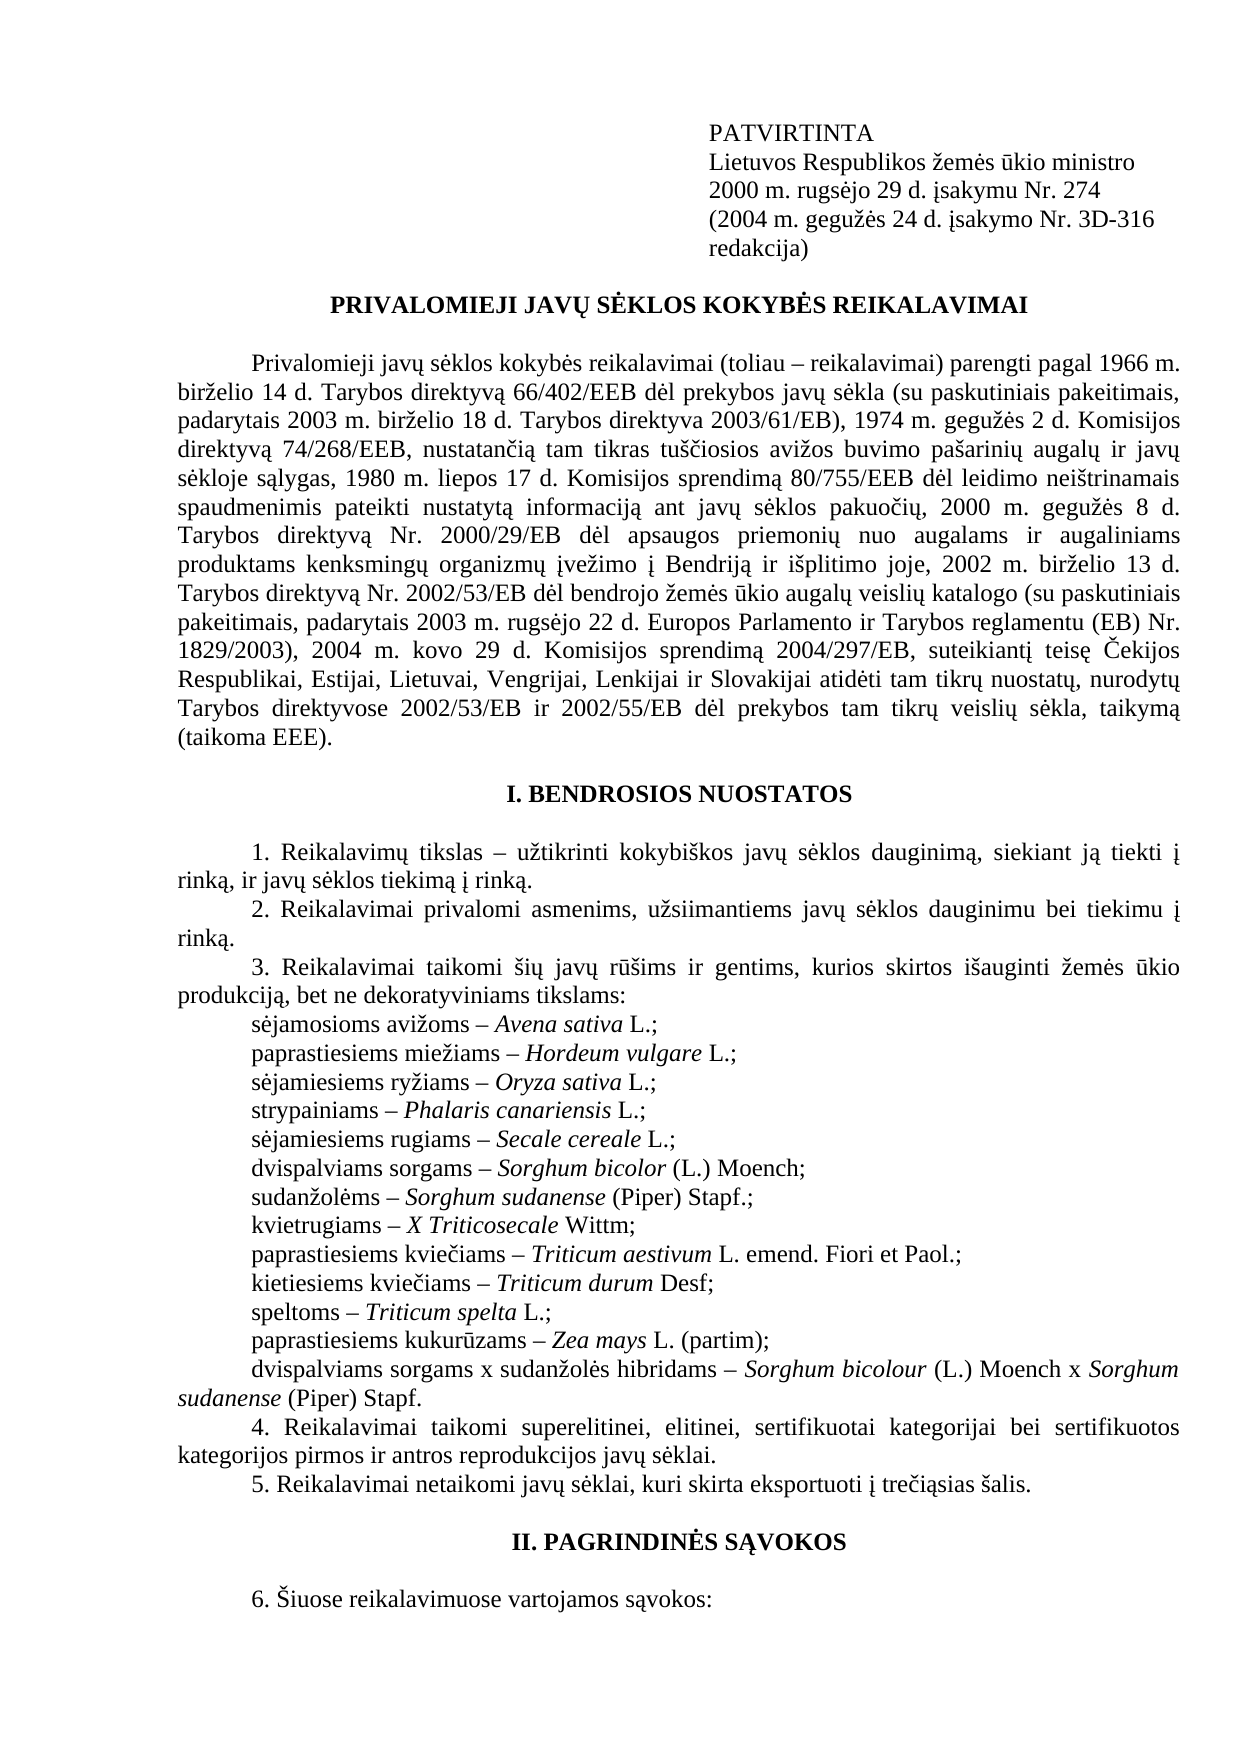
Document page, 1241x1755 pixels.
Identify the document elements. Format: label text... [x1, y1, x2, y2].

text sėjamiesiems rugiams – Secale cereale L.; [177, 1124, 1181, 1153]
text sėjamosioms avižoms – Avena sativa L.; [177, 1009, 1181, 1038]
text Privalomieji javų sėklos kokybės reikalavimai (toliau – reikalavimai) parengti pagal 1966 m. birželio 14 d. Tarybos direktyvą 66/402/EEB dėl prekybos javų sėkla (su paskutiniais pakeitimais, padarytais 2003 m. birželio 18 d. Tarybos direktyva 2003/61/EB), 1974 m. gegužės 2 d. Komisijos direktyvą 74/268/EEB, nustatančią tam tikras tuščiosios avižos buvimo pašarinių augalų ir javų sėkloje sąlygas, 1980 m. liepos 17 d. Komisijos sprendimą 80/755/EEB dėl leidimo neištrinamais spaudmenimis pateikti nustatytą informaciją ant javų sėklos pakuočių, 2000 m. gegužės 8 d. Tarybos direktyvą Nr. 2000/29/EB dėl apsaugos priemonių nuo augalams ir augaliniams produktams kenksmingų organizmų įvežimo į Bendriją ir išplitimo joje, 2002 m. birželio 13 d. Tarybos direktyvą Nr. 2002/53/EB dėl bendrojo žemės ūkio augalų veislių katalogo (su paskutiniais pakeitimais, padarytais 2003 m. rugsėjo 22 d. Europos Parlamento ir Tarybos reglamentu (EB) Nr. 1829/2003), 2004 m. kovo 29 d. Komisijos sprendimą 2004/297/EB, suteikiantį teisę Čekijos Respublikai, Estijai, Lietuvai, Vengrijai, Lenkijai ir Slovakijai atidėti tam tikrų nuostatų, nurodytų Tarybos direktyvose 2002/53/EB ir 2002/55/EB dėl prekybos tam tikrų veislių sėkla, taikymą (taikoma EEE). [177, 348, 1181, 751]
text 2. Reikalavimai privalomi asmenims, užsiimantiems javų sėklos dauginimu bei tiekimu į rinką. [177, 894, 1181, 952]
text paprastiesiems kukurūzams – Zea mays L. (partim); [177, 1326, 1181, 1354]
text I. BENDROSIOS NUOSTATOS [177, 779, 1181, 808]
text paprastiesiems kviečiams – Triticum aestivum L. emend. Fiori et Paol.; [177, 1239, 1181, 1268]
text paprastiesiems miežiams – Hordeum vulgare L.; [177, 1038, 1181, 1067]
text redakcija) [177, 233, 1181, 262]
text sudanžolėms – Sorghum sudanense (Piper) Stapf.; [177, 1182, 1181, 1211]
text 3. Reikalavimai taikomi šių javų rūšims ir gentims, kurios skirtos išauginti žemės ūkio produkciją, bet ne dekoratyviniams tikslams: [177, 952, 1181, 1009]
text 1. Reikalavimų tikslas – užtikrinti kokybiškos javų sėklos dauginimą, siekiant ją tiekti į rinką, ir javų sėklos tiekimą į rinką. [177, 837, 1181, 894]
text II. PAGRINDINĖS SĄVOKOS [177, 1527, 1181, 1556]
text 6. Šiuose reikalavimuose vartojamos sąvokos: [177, 1584, 1181, 1613]
text kietiesiems kviečiams – Triticum durum Desf; [177, 1268, 1181, 1297]
text PATVIRTINTA [709, 118, 1181, 147]
text strypainiams – Phalaris canariensis L.; [177, 1096, 1181, 1124]
text PRIVALOMIEJI JAVŲ SĖKLOS KOKYBĖS REIKALAVIMAI [177, 291, 1181, 319]
text 4. Reikalavimai taikomi superelitinei, elitinei, sertifikuotai kategorijai bei sertifikuotos kategorijos pirmos ir antros reprodukcijos javų sėklai. [177, 1412, 1181, 1469]
text sėjamiesiems ryžiams – Oryza sativa L.; [177, 1067, 1181, 1096]
text 2000 m. rugsėjo 29 d. įsakymu Nr. 274 [177, 176, 1181, 204]
text 5. Reikalavimai netaikomi javų sėklai, kuri skirta eksportuoti į trečiąsias šalis. [177, 1469, 1181, 1498]
text dvispalviams sorgams – Sorghum bicolor (L.) Moench; [177, 1153, 1181, 1182]
text Lietuvos Respublikos žemės ūkio ministro [177, 147, 1181, 176]
text (2004 m. gegužės 24 d. įsakymo Nr. 3D-316 [177, 204, 1181, 233]
text kvietrugiams – X Triticosecale Wittm; [177, 1211, 1181, 1239]
text speltoms – Triticum spelta L.; [177, 1297, 1181, 1326]
text dvispalviams sorgams x sudanžolės hibridams – Sorghum bicolour (L.) Moench x Sorghum sudanense (Piper) Stapf. [177, 1354, 1181, 1412]
